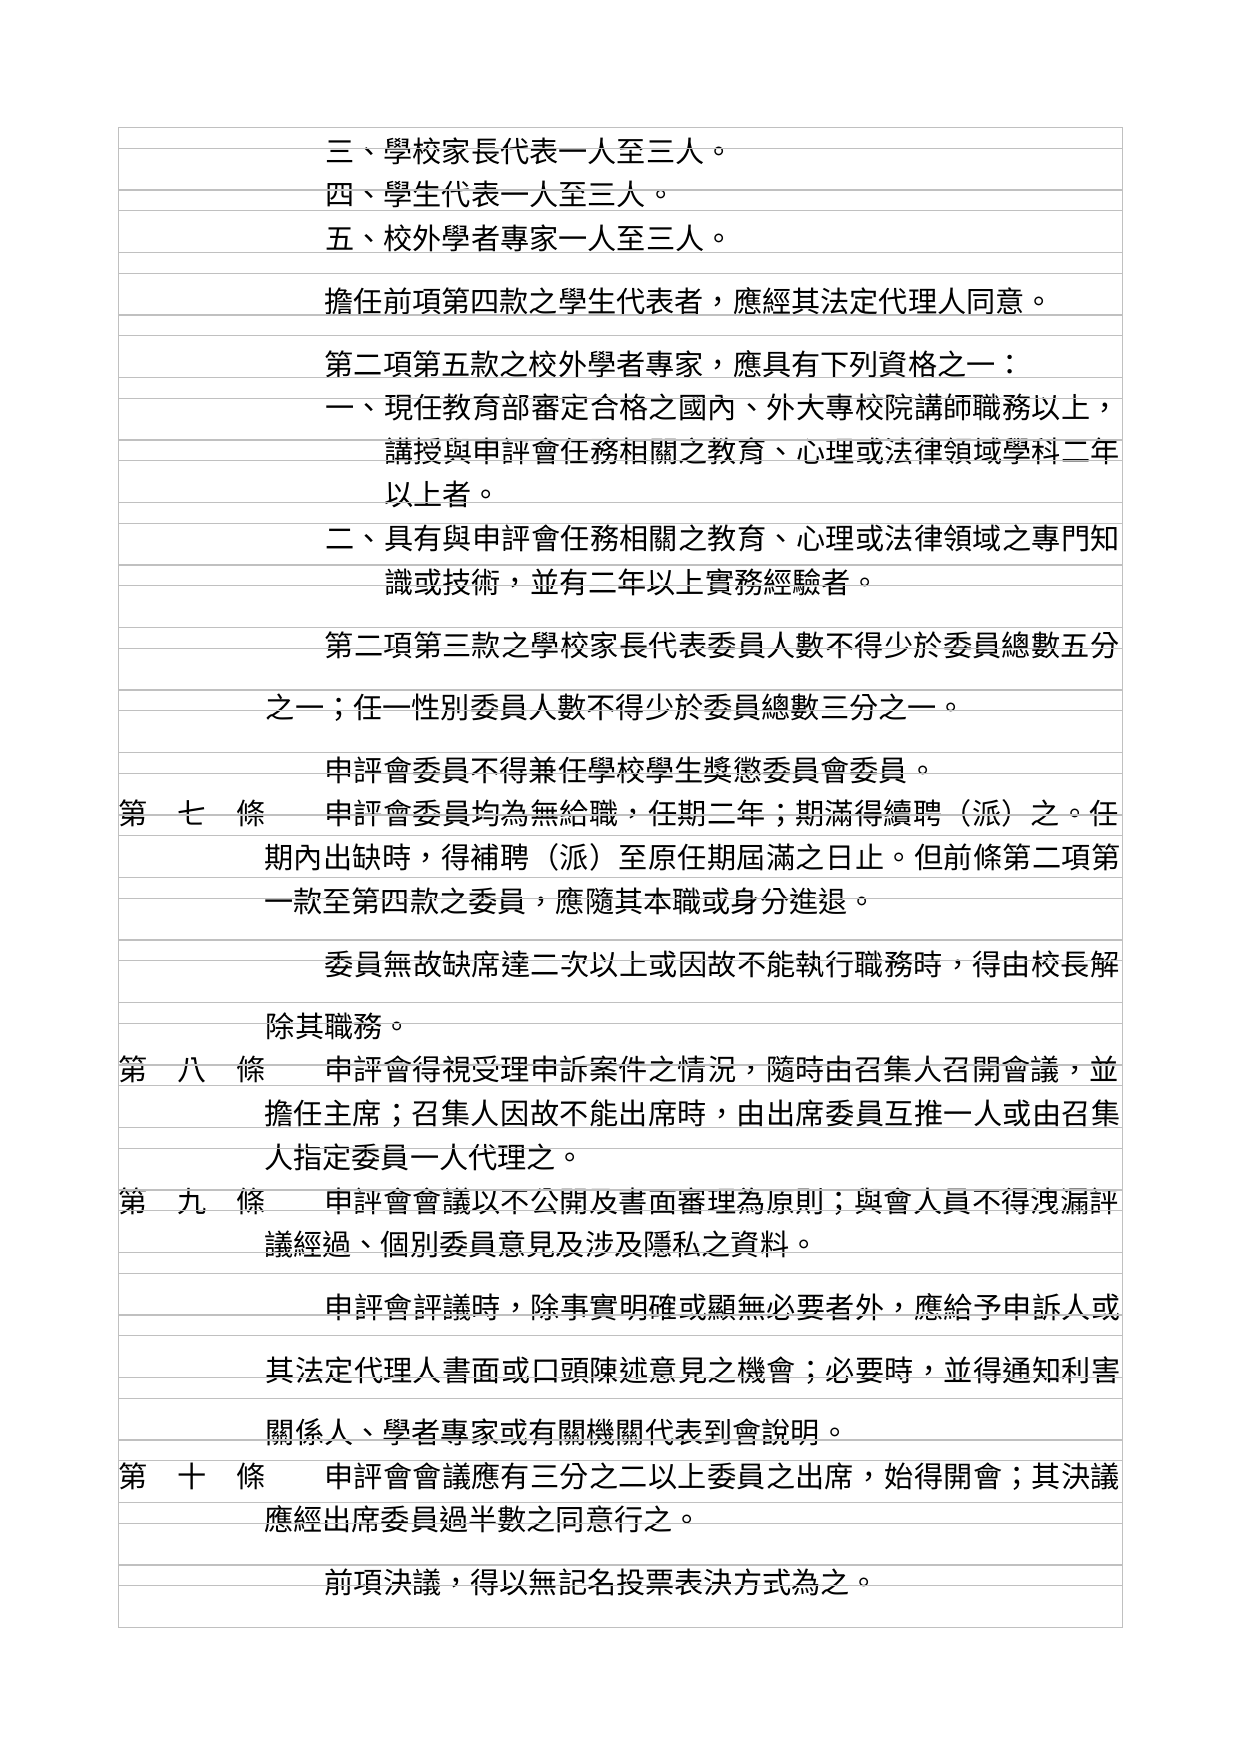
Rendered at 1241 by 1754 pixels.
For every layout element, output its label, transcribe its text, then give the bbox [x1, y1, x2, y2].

text 四、學生代表一人至三人。 [325, 191, 1122, 210]
text 第 八 條 申評會得視受理申訴案件之情況，隨時由召集人召開會議，並擔任主席；召集人因故不能出席時，由出席委員互推一人或由召集人指定委員一人代理之。 [119, 1046, 1122, 1064]
text 委員無故缺席達二次以上或因故不能執行職務時，得由校長解除其職務。 [266, 961, 1122, 1002]
text [266, 378, 1122, 383]
text 第 九 條 申評會會議以不公開及書面審理為原則；與會人員不得洩漏評議經過、個別委員意見及涉及隱私之資料。 [988, 1191, 1049, 1210]
text 申評會委員不得兼任學校學生獎懲委員會委員。 [266, 753, 1122, 773]
text 第 七 條 申評會委員均為無給職，任期二年；期滿得續聘（派）之。任期內出缺時，得補聘（派）至原任期屆滿之日止。但前條第二項第一款至第四款之委員，應隨其本職或身分進退。 [119, 878, 1122, 898]
text 第 九 條 申評會會議以不公開及書面審理為原則；與會人員不得洩漏評議經過、個別委員意見及涉及隱私之資料。 [119, 1177, 1122, 1189]
text 三、學校家長代表一人至三人。 [325, 149, 1122, 171]
text 一、現任教育部審定合格之國內、外大專校院講師職務以上，講授與申評會任務相關之教育、心理或法律領域學科二年以上者。 [325, 503, 1122, 514]
text 一、現任教育部審定合格之國內、外大專校院講師職務以上，講授與申評會任務相關之教育、心理或法律領域學科二年以上者。 [325, 383, 1122, 398]
text 第 九 條 申評會會議以不公開及書面審理為原則；與會人員不得洩漏評議經過、個別委員意見及涉及隱私之資料。 [374, 1191, 476, 1210]
text 第二項第三款之學校家長代表委員人數不得少於委員總數五分之一；任一性別委員人數不得少於委員總數三分之一。 [266, 711, 1122, 727]
text 第 八 條 申評會得視受理申訴案件之情況，隨時由召集人召開會議，並擔任主席；召集人因故不能出席時，由出席委員互推一人或由召集人指定委員一人代理之。 [119, 1066, 1122, 1085]
text 第 十 條 申評會會議應有三分之二以上委員之出席，始得開會；其決議應經出席委員過半數之同意行之。 [119, 1452, 1122, 1460]
text 第 九 條 申評會會議以不公開及書面審理為原則；與會人員不得洩漏評議經過、個別委員意見及涉及隱私之資料。 [822, 1191, 926, 1210]
text 前項決議，得以無記名投票表決方式為之。 [266, 1566, 1122, 1585]
text 第 九 條 申評會會議以不公開及書面審理為原則；與會人員不得洩漏評議經過、個別委員意見及涉及隱私之資料。 [929, 1191, 987, 1210]
text 第 九 條 申評會會議以不公開及書面審理為原則；與會人員不得洩漏評議經過、個別委員意見及涉及隱私之資料。 [119, 1191, 187, 1210]
text 申評會評議時，除事實明確或顯無必要者外，應給予申訴人或其法定代理人書面或口頭陳述意見之機會；必要時，並得通知利害關係人、學者專家或有關機關代表到會說明。 [266, 1336, 1122, 1377]
text 擔任前項第四款之學生代表者，應經其法定代理人同意。 [266, 274, 1122, 314]
text 申評會評議時，除事實明確或顯無必要者外，應給予申訴人或其法定代理人書面或口頭陳述意見之機會；必要時，並得通知利害關係人、學者專家或有關機關代表到會說明。 [266, 1274, 1122, 1314]
text 第 七 條 申評會委員均為無給職，任期二年；期滿得續聘（派）之。任期內出缺時，得補聘（派）至原任期屆滿之日止。但前條第二項第一款至第四款之委員，應隨其本職或身分進退。 [119, 836, 1122, 877]
text 二、具有與申評會任務相關之教育、心理或法律領域之專門知識或技術，並有二年以上實務經驗者。 [325, 586, 1122, 602]
text 一、現任教育部審定合格之國內、外大專校院講師職務以上，講授與申評會任務相關之教育、心理或法律領域學科二年以上者。 [420, 441, 485, 460]
text 第 八 條 申評會得視受理申訴案件之情況，隨時由召集人召開會議，並擔任主席；召集人因故不能出席時，由出席委員互推一人或由召集人指定委員一人代理之。 [119, 1149, 1122, 1177]
text 申評會評議時，除事實明確或顯無必要者外，應給予申訴人或其法定代理人書面或口頭陳述意見之機會；必要時，並得通知利害關係人、學者專家或有關機關代表到會說明。 [266, 1316, 1122, 1335]
text 第 九 條 申評會會議以不公開及書面審理為原則；與會人員不得洩漏評議經過、個別委員意見及涉及隱私之資料。 [119, 1253, 1122, 1264]
text 第 七 條 申評會委員均為無給職，任期二年；期滿得續聘（派）之。任期內出缺時，得補聘（派）至原任期屆滿之日止。但前條第二項第一款至第四款之委員，應隨其本職或身分進退。 [119, 789, 1122, 814]
text 申評會評議時，除事實明確或顯無必要者外，應給予申訴人或其法定代理人書面或口頭陳述意見之機會；必要時，並得通知利害關係人、學者專家或有關機關代表到會說明。 [266, 1399, 1122, 1439]
text 三、學校家長代表一人至三人。 [325, 128, 1122, 148]
text 申評會委員不得兼任學校學生獎懲委員會委員。 [266, 727, 1122, 752]
text 委員無故缺席達二次以上或因故不能執行職務時，得由校長解除其職務。 [266, 941, 1122, 960]
text 第 七 條 申評會委員均為無給職，任期二年；期滿得續聘（派）之。任期內出缺時，得補聘（派）至原任期屆滿之日止。但前條第二項第一款至第四款之委員，應隨其本職或身分進退。 [119, 816, 1122, 835]
text 申評會評議時，除事實明確或顯無必要者外，應給予申訴人或其法定代理人書面或口頭陳述意見之機會；必要時，並得通知利害關係人、學者專家或有關機關代表到會說明。 [266, 1264, 1122, 1273]
text 前項決議，得以無記名投票表決方式為之。 [266, 1539, 1122, 1564]
text 四、學生代表一人至三人。 [325, 171, 1122, 189]
text 一、現任教育部審定合格之國內、外大專校院講師職務以上，講授與申評會任務相關之教育、心理或法律領域學科二年以上者。 [727, 441, 830, 460]
text 第 九 條 申評會會議以不公開及書面審理為原則；與會人員不得洩漏評議經過、個別委員意見及涉及隱私之資料。 [243, 1191, 337, 1210]
text 一、現任教育部審定合格之國內、外大專校院講師職務以上，講授與申評會任務相關之教育、心理或法律領域學科二年以上者。 [325, 399, 1122, 439]
text 委員無故缺席達二次以上或因故不能執行職務時，得由校長解除其職務。 [266, 1003, 1122, 1023]
text 第 十 條 申評會會議應有三分之二以上委員之出席，始得開會；其決議應經出席委員過半數之同意行之。 [119, 1524, 1122, 1539]
text 一、現任教育部審定合格之國內、外大專校院講師職務以上，講授與申評會任務相關之教育、心理或法律領域學科二年以上者。 [325, 441, 402, 460]
text [266, 258, 1122, 273]
text 前項決議，得以無記名投票表決方式為之。 [266, 1586, 1122, 1602]
text 第 八 條 申評會得視受理申訴案件之情況，隨時由召集人召開會議，並擔任主席；召集人因故不能出席時，由出席委員互推一人或由召集人指定委員一人代理之。 [119, 1128, 1122, 1148]
text 第 九 條 申評會會議以不公開及書面審理為原則；與會人員不得洩漏評議經過、個別委員意見及涉及隱私之資料。 [119, 1211, 1122, 1252]
text 委員無故缺席達二次以上或因故不能執行職務時，得由校長解除其職務。 [266, 1024, 1122, 1046]
text 委員無故缺席達二次以上或因故不能執行職務時，得由校長解除其職務。 [266, 921, 1122, 939]
text 第 八 條 申評會得視受理申訴案件之情況，隨時由召集人召開會議，並擔任主席；召集人因故不能出席時，由出席委員互推一人或由召集人指定委員一人代理之。 [119, 1086, 1122, 1127]
text 二、具有與申評會任務相關之教育、心理或法律領域之專門知識或技術，並有二年以上實務經驗者。 [325, 514, 1122, 523]
text [266, 321, 1122, 335]
text 申評會評議時，除事實明確或顯無必要者外，應給予申訴人或其法定代理人書面或口頭陳述意見之機會；必要時，並得通知利害關係人、學者專家或有關機關代表到會說明。 [266, 1441, 1122, 1452]
text 二、具有與申評會任務相關之教育、心理或法律領域之專門知識或技術，並有二年以上實務經驗者。 [325, 524, 1122, 564]
text 二、具有與申評會任務相關之教育、心理或法律領域之專門知識或技術，並有二年以上實務經驗者。 [325, 566, 1122, 585]
text [325, 253, 1122, 258]
text 第二項第五款之校外學者專家，應具有下列資格之一： [266, 336, 1122, 377]
text 第二項第三款之學校家長代表委員人數不得少於委員總數五分之一；任一性別委員人數不得少於委員總數三分之一。 [266, 628, 1122, 648]
text 一、現任教育部審定合格之國內、外大專校院講師職務以上，講授與申評會任務相關之教育、心理或法律領域學科二年以上者。 [325, 461, 1122, 502]
text 第二項第三款之學校家長代表委員人數不得少於委員總數五分之一；任一性別委員人數不得少於委員總數三分之一。 [266, 602, 1122, 627]
text 第二項第三款之學校家長代表委員人數不得少於委員總數五分之一；任一性別委員人數不得少於委員總數三分之一。 [266, 649, 1122, 689]
text 第 十 條 申評會會議應有三分之二以上委員之出席，始得開會；其決議應經出席委員過半數之同意行之。 [119, 1503, 1122, 1523]
text 申評會評議時，除事實明確或顯無必要者外，應給予申訴人或其法定代理人書面或口頭陳述意見之機會；必要時，並得通知利害關係人、學者專家或有關機關代表到會說明。 [266, 1378, 1122, 1398]
text 第二項第三款之學校家長代表委員人數不得少於委員總數五分之一；任一性別委員人數不得少於委員總數三分之一。 [266, 691, 1122, 710]
text 五、校外學者專家一人至三人。 [325, 214, 1122, 252]
text [266, 316, 1122, 321]
text 第 七 條 申評會委員均為無給職，任期二年；期滿得續聘（派）之。任期內出缺時，得補聘（派）至原任期屆滿之日止。但前條第二項第一款至第四款之委員，應隨其本職或身分進退。 [119, 899, 1122, 921]
text 第 十 條 申評會會議應有三分之二以上委員之出席，始得開會；其決議應經出席委員過半數之同意行之。 [119, 1461, 1122, 1502]
text 申評會委員不得兼任學校學生獎懲委員會委員。 [266, 774, 1122, 789]
